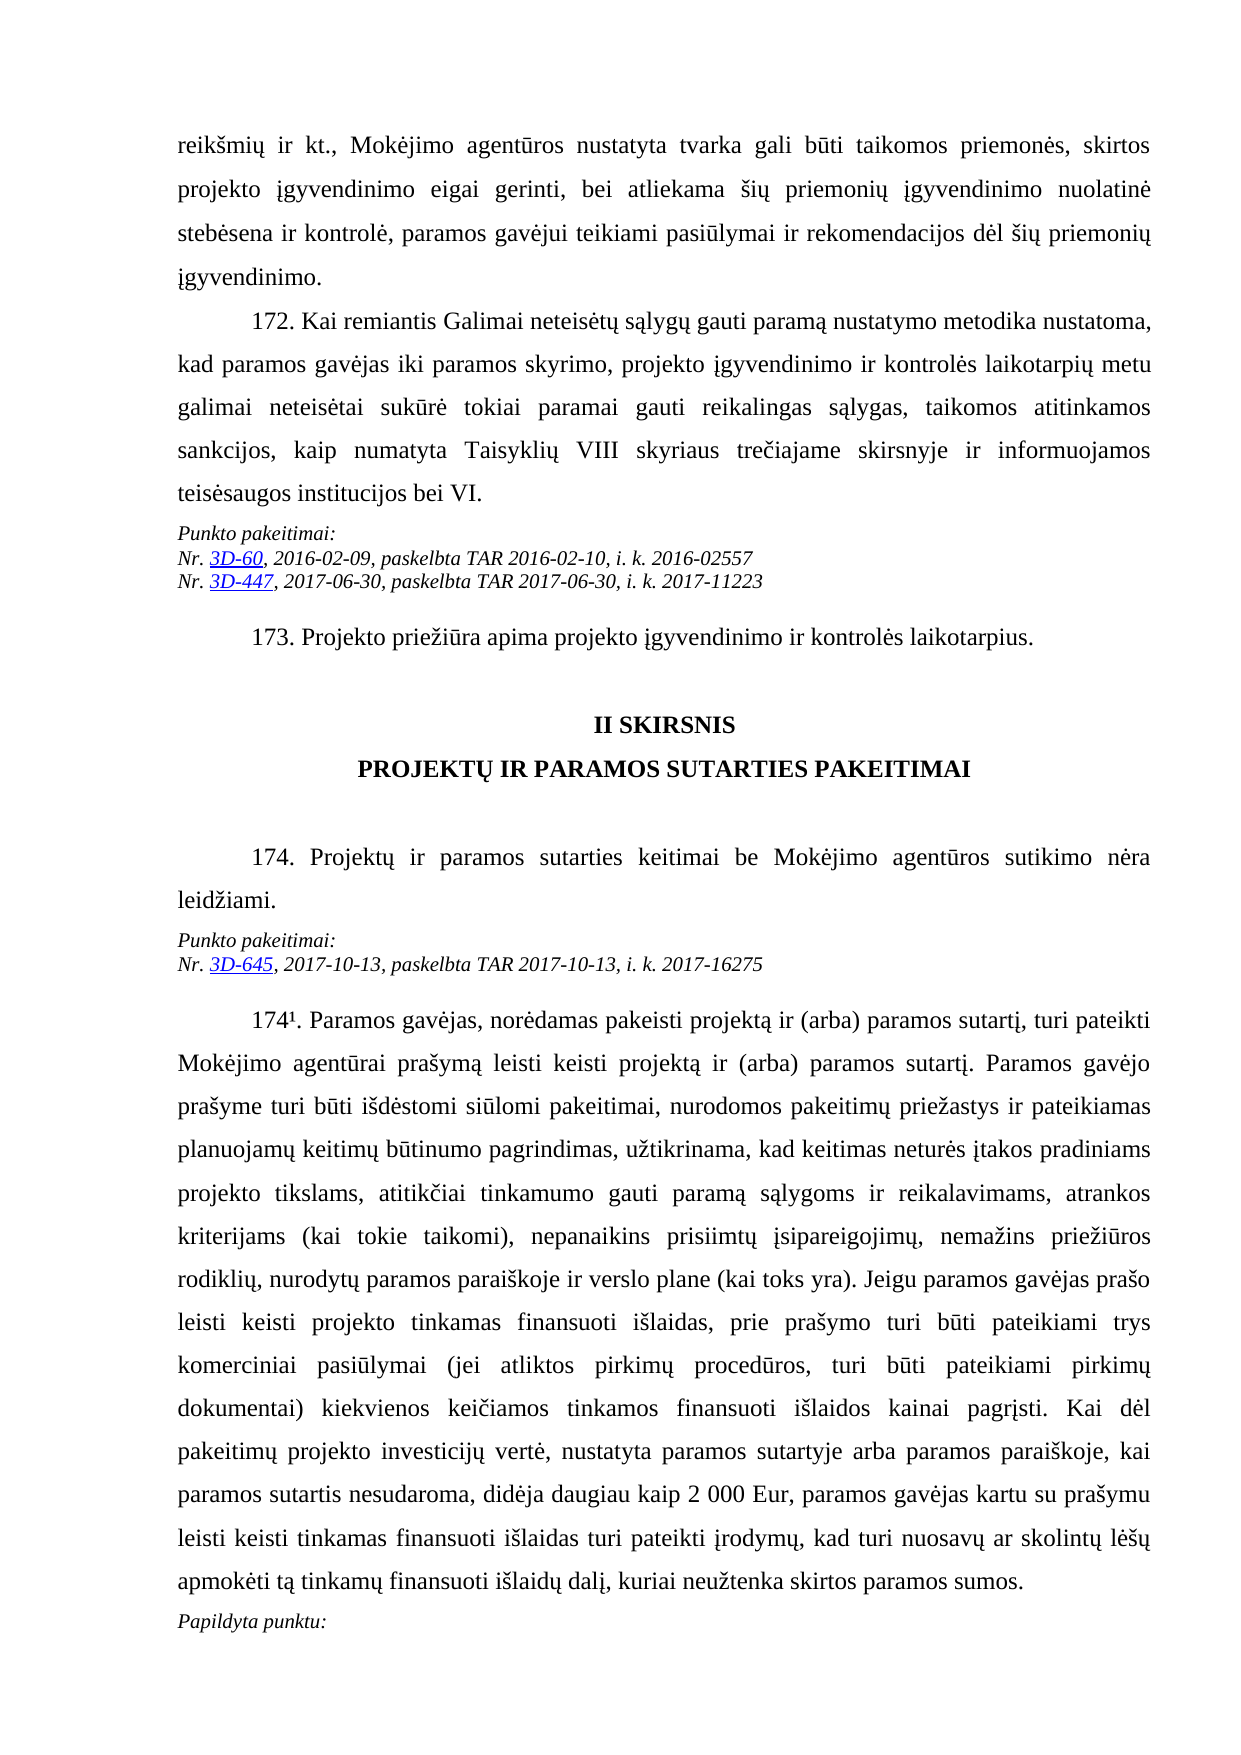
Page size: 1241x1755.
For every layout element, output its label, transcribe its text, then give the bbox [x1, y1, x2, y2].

text Papildyta punktu: [177, 1609, 1152, 1633]
text 172. Kai remiantis Galimai neteisėtų sąlygų gauti paramą nustatymo metodika nustatoma, kad paramos gavėjas iki paramos skyrimo, projekto įgyvendinimo ir kontrolės laikotarpių metu galimai neteisėtai sukūrė tokiai paramai gauti reikalingas sąlygas, taikomos atitinkamos sankcijos, kaip numatyta Taisyklių VIII skyriaus trečiajame skirsnyje ir informuojamos teisėsaugos institucijos bei VI. [177, 306, 1152, 507]
text Nr. 3D-645, 2017-10-13, paskelbta TAR 2017-10-13, i. k. 2017-16275 [177, 952, 1152, 976]
text 174. Projektų ir paramos sutarties keitimai be Mokėjimo agentūros sutikimo nėra leidžiami. [177, 842, 1152, 914]
text 173. Projekto priežiūra apima projekto įgyvendinimo ir kontrolės laikotarpius. [177, 622, 1152, 651]
text reikšmių ir kt., Mokėjimo agentūros nustatyta tvarka gali būti taikomos priemonės, skirtos projekto įgyvendinimo eigai gerinti, bei atliekama šių priemonių įgyvendinimo nuolatinė stebėsena ir kontrolė, paramos gavėjui teikiami pasiūlymai ir rekomendacijos dėl šių priemonių įgyvendinimo. [177, 130, 1152, 291]
text Punkto pakeitimai: [177, 521, 1152, 545]
text Punkto pakeitimai: [177, 928, 1152, 952]
text Nr. 3D-447, 2017-06-30, paskelbta TAR 2017-06-30, i. k. 2017-11223 [177, 569, 1152, 593]
text II SKIRSNIS [177, 710, 1152, 739]
text Nr. 3D-60, 2016-02-09, paskelbta TAR 2016-02-10, i. k. 2016-02557 [177, 545, 1152, 569]
text 174¹. Paramos gavėjas, norėdamas pakeisti projektą ir (arba) paramos sutartį, turi pateikti Mokėjimo agentūrai prašymą leisti keisti projektą ir (arba) paramos sutartį. Paramos gavėjo prašyme turi būti išdėstomi siūlomi pakeitimai, nurodomos pakeitimų priežastys ir pateikiamas planuojamų keitimų būtinumo pagrindimas, užtikrinama, kad keitimas neturės įtakos pradiniams projekto tikslams, atitikčiai tinkamumo gauti paramą sąlygoms ir reikalavimams, atrankos kriterijams (kai tokie taikomi), nepanaikins prisiimtų įsipareigojimų, nemažins priežiūros rodiklių, nurodytų paramos paraiškoje ir verslo plane (kai toks yra). Jeigu paramos gavėjas prašo leisti keisti projekto tinkamas finansuoti išlaidas, prie prašymo turi būti pateikiami trys komerciniai pasiūlymai (jei atliktos pirkimų procedūros, turi būti pateikiami pirkimų dokumentai) kiekvienos keičiamos tinkamos finansuoti išlaidos kainai pagrįsti. Kai dėl pakeitimų projekto investicijų vertė, nustatyta paramos sutartyje arba paramos paraiškoje, kai paramos sutartis nesudaroma, didėja daugiau kaip 2 000 Eur, paramos gavėjas kartu su prašymu leisti keisti tinkamas finansuoti išlaidas turi pateikti įrodymų, kad turi nuosavų ar skolintų lėšų apmokėti tą tinkamų finansuoti išlaidų dalį, kuriai neužtenka skirtos paramos sumos. [177, 1005, 1152, 1594]
text PROJEKTŲ IR PARAMOS SUTARTIES PAKEITIMAI [177, 754, 1152, 783]
